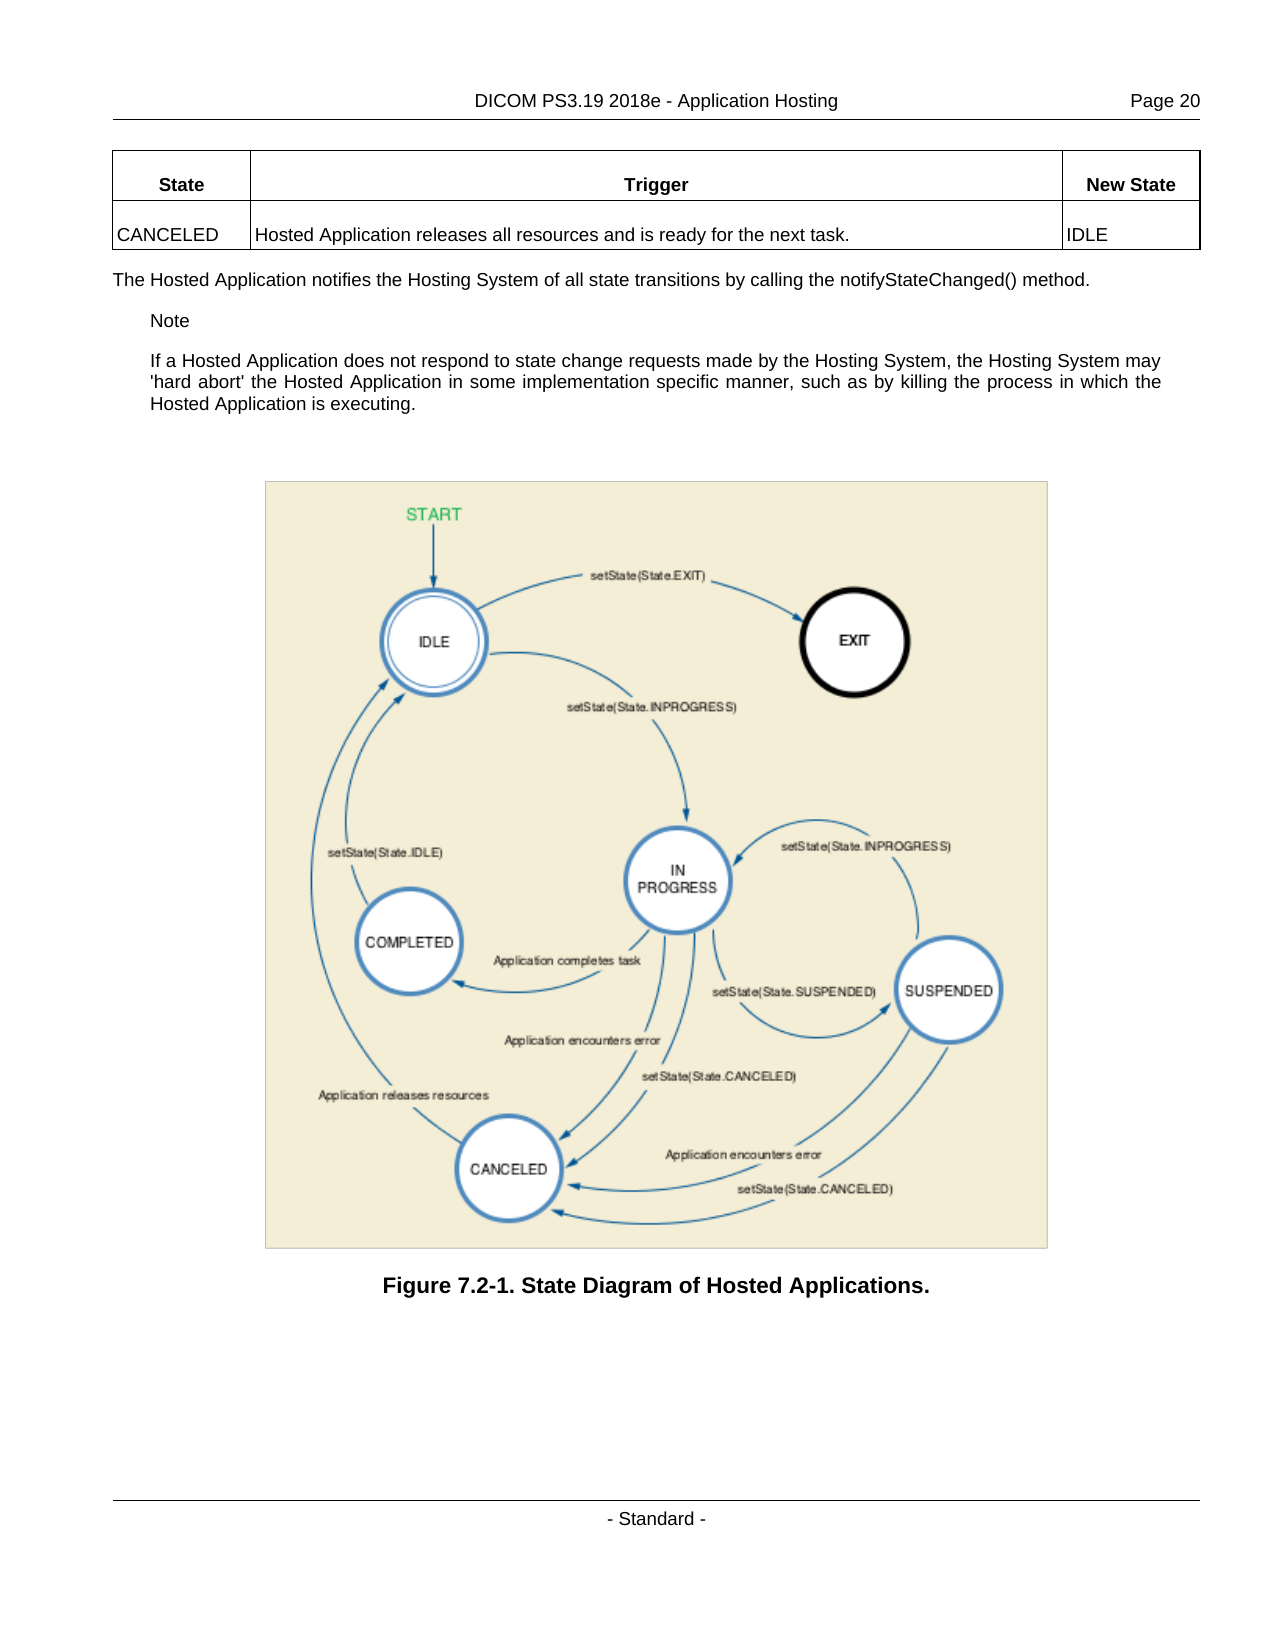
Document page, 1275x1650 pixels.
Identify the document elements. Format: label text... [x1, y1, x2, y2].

table_header State [113, 151, 250, 200]
text If a Hosted Application does not respond to state change requests made by the Hosting System, the Hosting System may 'hard abort' the Hosted Application in some implementation specific manner, such as by killing the process in which the Hosted Application is executing. [150, 350, 1162, 414]
text Note [150, 309, 1162, 331]
picture [264, 480, 1049, 1250]
table_cell Hosted Application releases all resources and is ready for the next task. [251, 201, 1062, 249]
table_header Trigger [251, 151, 1062, 200]
table_cell IDLE [1063, 201, 1199, 249]
text The Hosted Application notifies the Hosting System of all state transitions by calling the notifyStateChanged() method. [112, 269, 1200, 291]
text Figure 7.2-1. State Diagram of Hosted Applications. [112, 1272, 1200, 1298]
table_header New State [1063, 151, 1199, 200]
table_cell CANCELED [113, 201, 250, 249]
